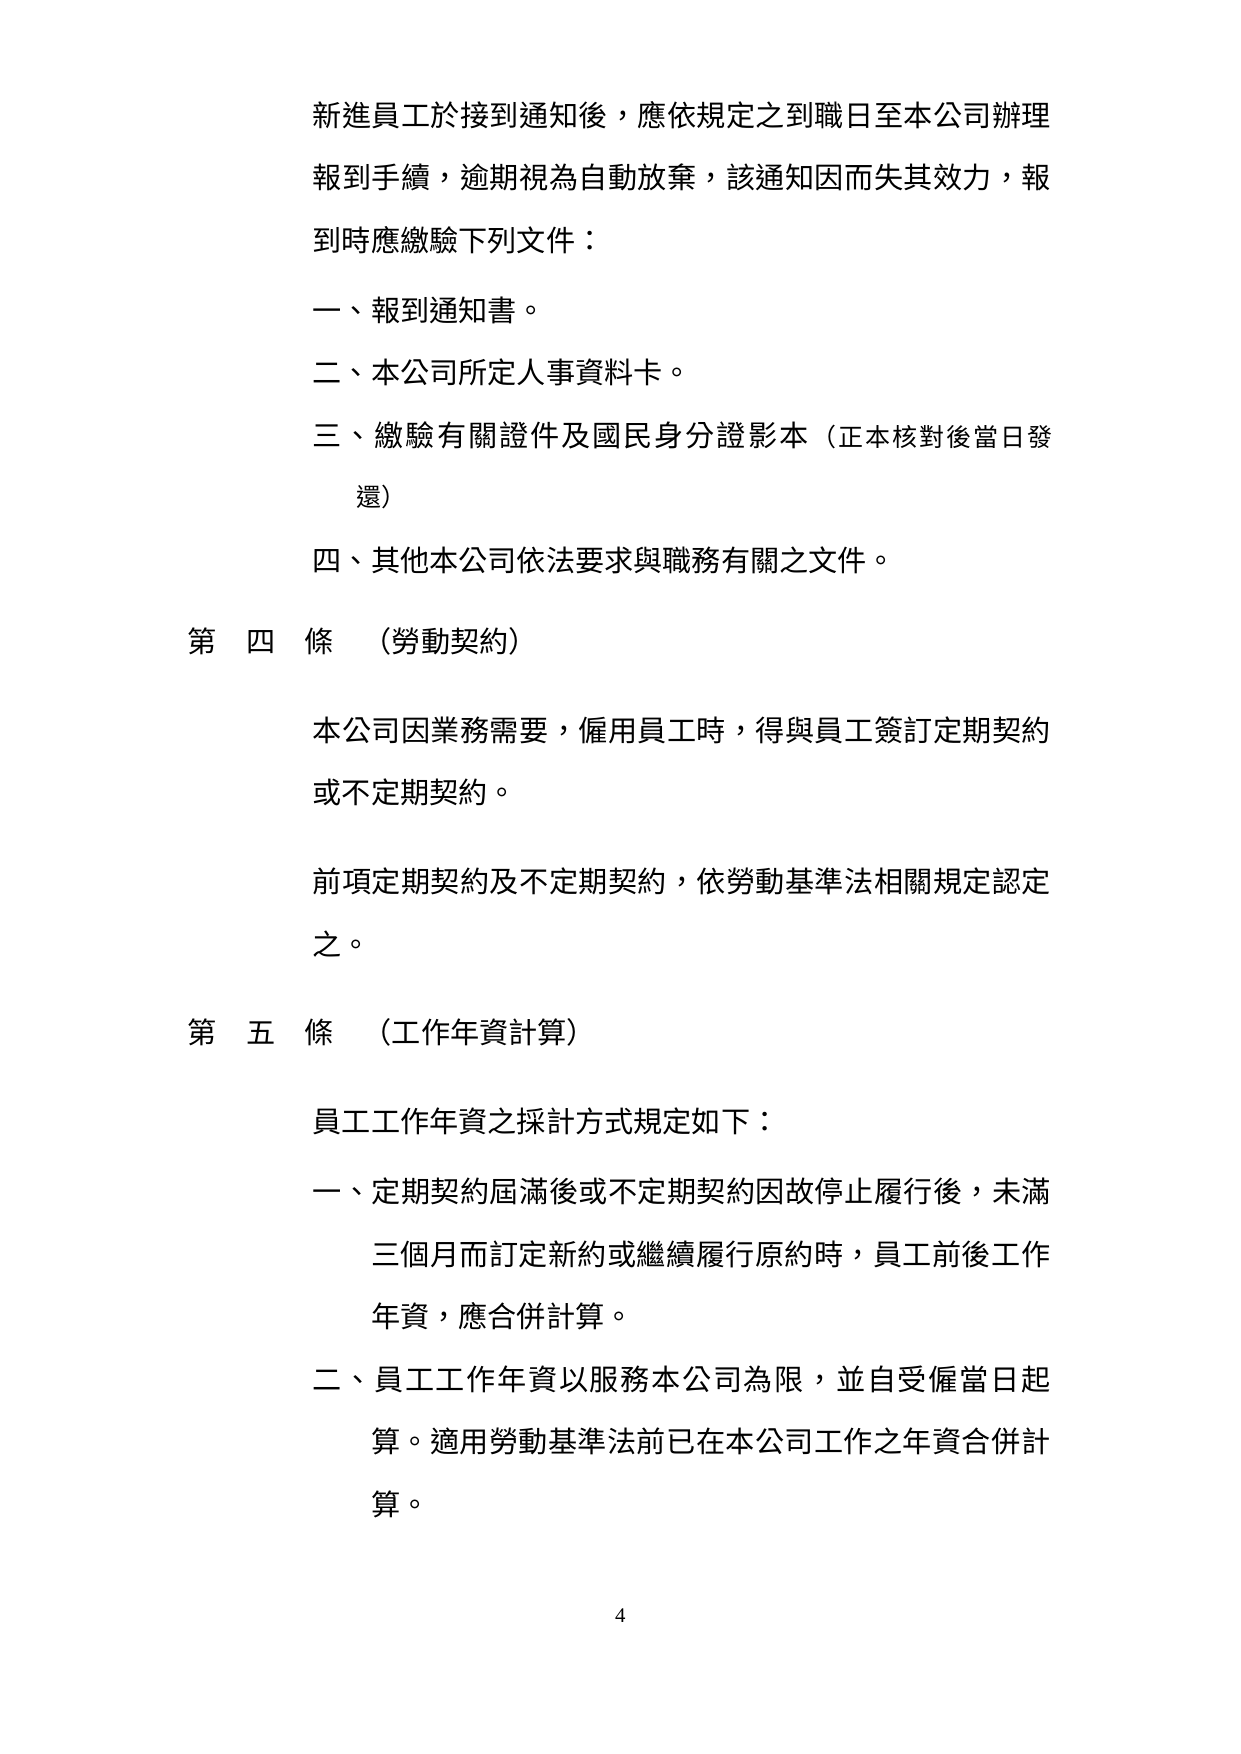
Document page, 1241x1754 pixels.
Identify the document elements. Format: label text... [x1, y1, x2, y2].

text 本公司因業務需要，僱用員工時，得與員工簽訂定期契約或不定期契約。 [312, 687, 1053, 812]
text 前項定期契約及不定期契約，依勞動基準法相關規定認定之。 [312, 838, 1053, 963]
text 新進員工於接到通知後，應依規定之到職日至本公司辦理報到手續，逾期視為自動放棄，該通知因而失其效力，報到時應繳驗下列文件： [312, 72, 1053, 259]
text 員工工作年資之採計方式規定如下： [312, 1078, 1053, 1141]
text 一、定期契約屆滿後或不定期契約因故停止履行後，未滿三個月而訂定新約或繼續履行原約時，員工前後工作年資，應合併計算。 [312, 1148, 1053, 1336]
text 二、員工工作年資以服務本公司為限，並自受僱當日起算。適用勞動基準法前已在本公司工作之年資合併計算。 [312, 1336, 1053, 1523]
text 四、其他本公司依法要求與職務有關之文件。 [312, 517, 1053, 579]
text 二、本公司所定人事資料卡。 [312, 329, 1053, 392]
text 第 四 條 （勞動契約） [187, 598, 1053, 661]
text 第 五 條 （工作年資計算） [187, 989, 1053, 1052]
text 一、報到通知書。 [312, 267, 1053, 329]
text 三、繳驗有關證件及國民身分證影本（正本核對後當日發還） [312, 392, 1053, 517]
